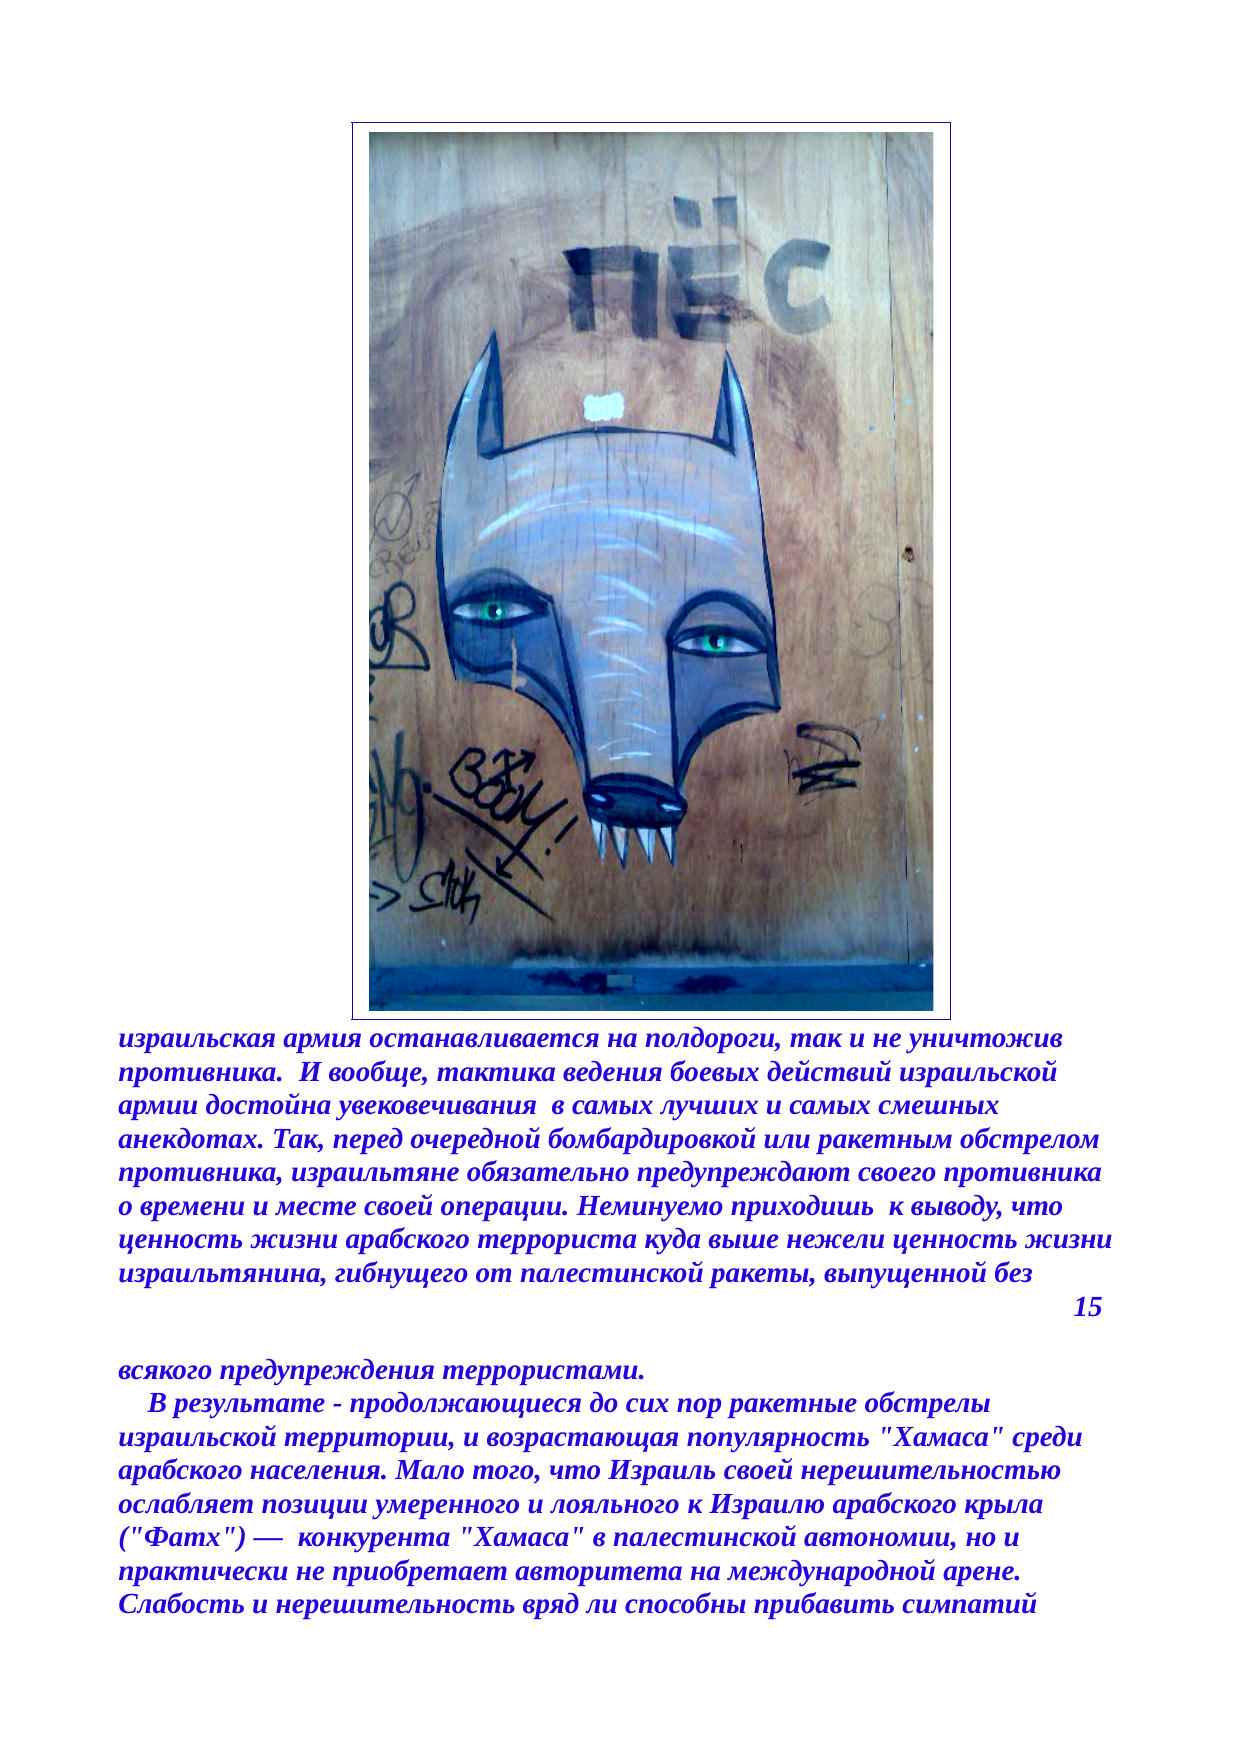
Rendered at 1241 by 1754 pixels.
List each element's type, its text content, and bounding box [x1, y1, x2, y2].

text израильская армия останавливается на полдороги, так и не уничтожив противника. И вообще, тактика ведения боевых действий израильской армии достойна увековечивания в самых лучших и самых смешных анекдотах. Так, перед очередной бомбардировкой или ракетным обстрелом противника, израильтяне обязательно предупреждают своего противника о времени и месте своей операции. Неминуемо приходишь к выводу, что ценность жизни арабского террориста куда выше нежели ценность жизни израильтянина, гибнущего от палестинской ракеты, выпущенной без [118, 118, 1122, 1289]
text 15 [118, 1289, 1122, 1322]
text всякого предупреждения террористами. [118, 1352, 1122, 1385]
text В результате - продолжающиеся до сих пор ракетные обстрелы израильской территории, и возрастающая популярность "Хамаса" среди арабского населения. Мало того, что Израиль своей нерешительностью ослабляет позиции умеренного и лояльного к Израилю арабского крыла ("Фатх") — конкурента "Хамаса" в палестинской автономии, но и практически не приобретает авторитета на международной арене. Слабость и нерешительность вряд ли способны прибавить симпатий [118, 1385, 1122, 1620]
